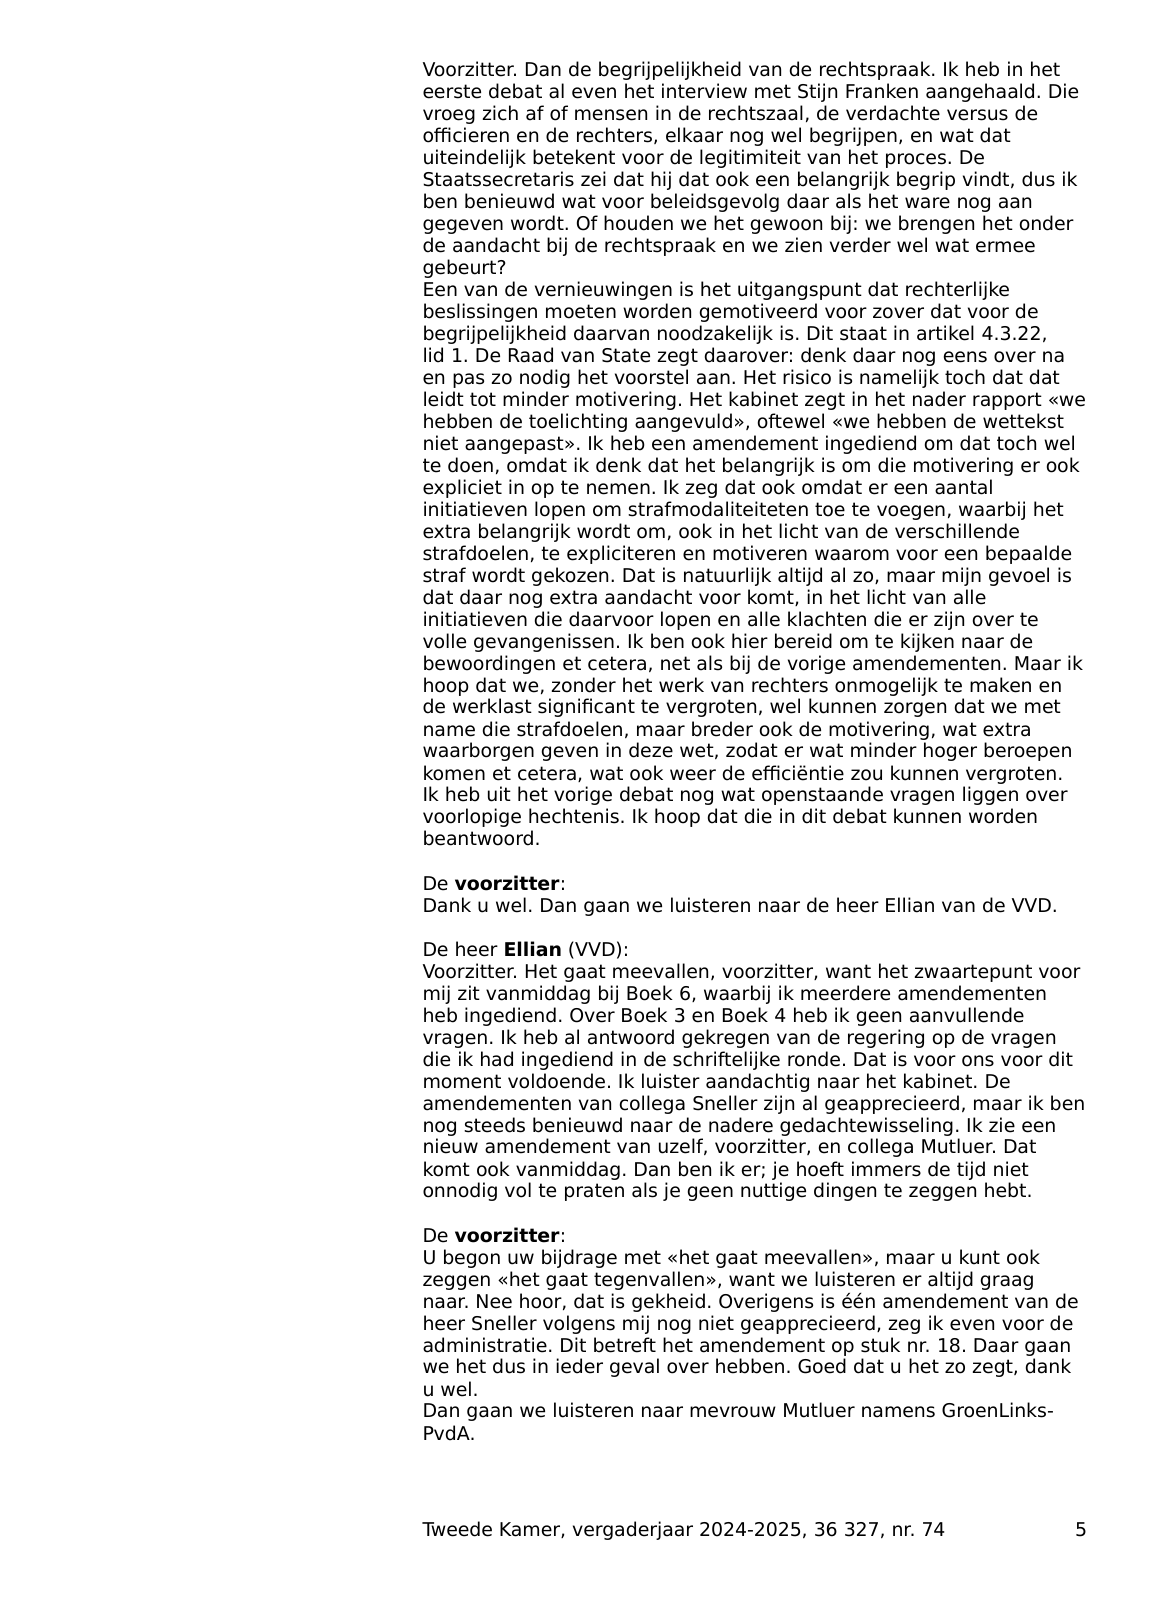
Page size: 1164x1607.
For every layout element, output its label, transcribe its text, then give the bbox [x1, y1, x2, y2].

text U begon uw bijdrage met «het gaat meevallen», maar u kunt ook zeggen «het gaat tegenvallen», want we luisteren er altijd graag naar. Nee hoor, dat is gekheid. Overigens is één amendement van de heer Sneller volgens mij nog niet geapprecieerd, zeg ik even voor de administratie. Dit betreft het amendement op stuk nr. 18. Daar gaan we het dus in ieder geval over hebben. Goed dat u het zo zegt, dank u wel. [422, 1247, 1087, 1400]
text De heer Ellian (VVD): [422, 939, 1087, 961]
text Dank u wel. Dan gaan we luisteren naar de heer Ellian van de VVD. [422, 894, 1087, 916]
text Dan gaan we luisteren naar mevrouw Mutluer namens GroenLinks-PvdA. [422, 1400, 1087, 1444]
text De voorzitter: [422, 872, 1087, 894]
text Ik heb uit het vorige debat nog wat openstaande vragen liggen over voorlopige hechtenis. Ik hoop dat die in dit debat kunnen worden beantwoord. [422, 784, 1087, 850]
text De voorzitter: [422, 1224, 1087, 1247]
text Voorzitter. Dan de begrijpelijkheid van de rechtspraak. Ik heb in het eerste debat al even het interview met Stijn Franken aangehaald. Die vroeg zich af of mensen in de rechtszaal, de verdachte versus de officieren en de rechters, elkaar nog wel begrijpen, en wat dat uiteindelijk betekent voor de legitimiteit van het proces. De Staatssecretaris zei dat hij dat ook een belangrijk begrip vindt, dus ik ben benieuwd wat voor beleidsgevolg daar als het ware nog aan gegeven wordt. Of houden we het gewoon bij: we brengen het onder de aandacht bij de rechtspraak en we zien verder wel wat ermee gebeurt? [422, 59, 1087, 279]
text Een van de vernieuwingen is het uitgangspunt dat rechterlijke beslissingen moeten worden gemotiveerd voor zover dat voor de begrijpelijkheid daarvan noodzakelijk is. Dit staat in artikel 4.3.22, lid 1. De Raad van State zegt daarover: denk daar nog eens over na en pas zo nodig het voorstel aan. Het risico is namelijk toch dat dat leidt tot minder motivering. Het kabinet zegt in het nader rapport «we hebben de toelichting aangevuld», oftewel «we hebben de wettekst niet aangepast». Ik heb een amendement ingediend om dat toch wel te doen, omdat ik denk dat het belangrijk is om die motivering er ook expliciet in op te nemen. Ik zeg dat ook omdat er een aantal initiatieven lopen om strafmodaliteiteten toe te voegen, waarbij het extra belangrijk wordt om, ook in het licht van de verschillende strafdoelen, te expliciteren en motiveren waarom voor een bepaalde straf wordt gekozen. Dat is natuurlijk altijd al zo, maar mijn gevoel is dat daar nog extra aandacht voor komt, in het licht van alle initiatieven die daarvoor lopen en alle klachten die er zijn over te volle gevangenissen. Ik ben ook hier bereid om te kijken naar de bewoordingen et cetera, net als bij de vorige amendementen. Maar ik hoop dat we, zonder het werk van rechters onmogelijk te maken en de werklast significant te vergroten, wel kunnen zorgen dat we met name die strafdoelen, maar breder ook de motivering, wat extra waarborgen geven in deze wet, zodat er wat minder hoger beroepen komen et cetera, wat ook weer de efficiëntie zou kunnen vergroten. [422, 279, 1087, 784]
text Voorzitter. Het gaat meevallen, voorzitter, want het zwaartepunt voor mij zit vanmiddag bij Boek 6, waarbij ik meerdere amendementen heb ingediend. Over Boek 3 en Boek 4 heb ik geen aanvullende vragen. Ik heb al antwoord gekregen van de regering op de vragen die ik had ingediend in de schriftelijke ronde. Dat is voor ons voor dit moment voldoende. Ik luister aandachtig naar het kabinet. De amendementen van collega Sneller zijn al geapprecieerd, maar ik ben nog steeds benieuwd naar de nadere gedachtewisseling. Ik zie een nieuw amendement van uzelf, voorzitter, en collega Mutluer. Dat komt ook vanmiddag. Dan ben ik er; je hoeft immers de tijd niet onnodig vol te praten als je geen nuttige dingen te zeggen hebt. [422, 961, 1087, 1202]
